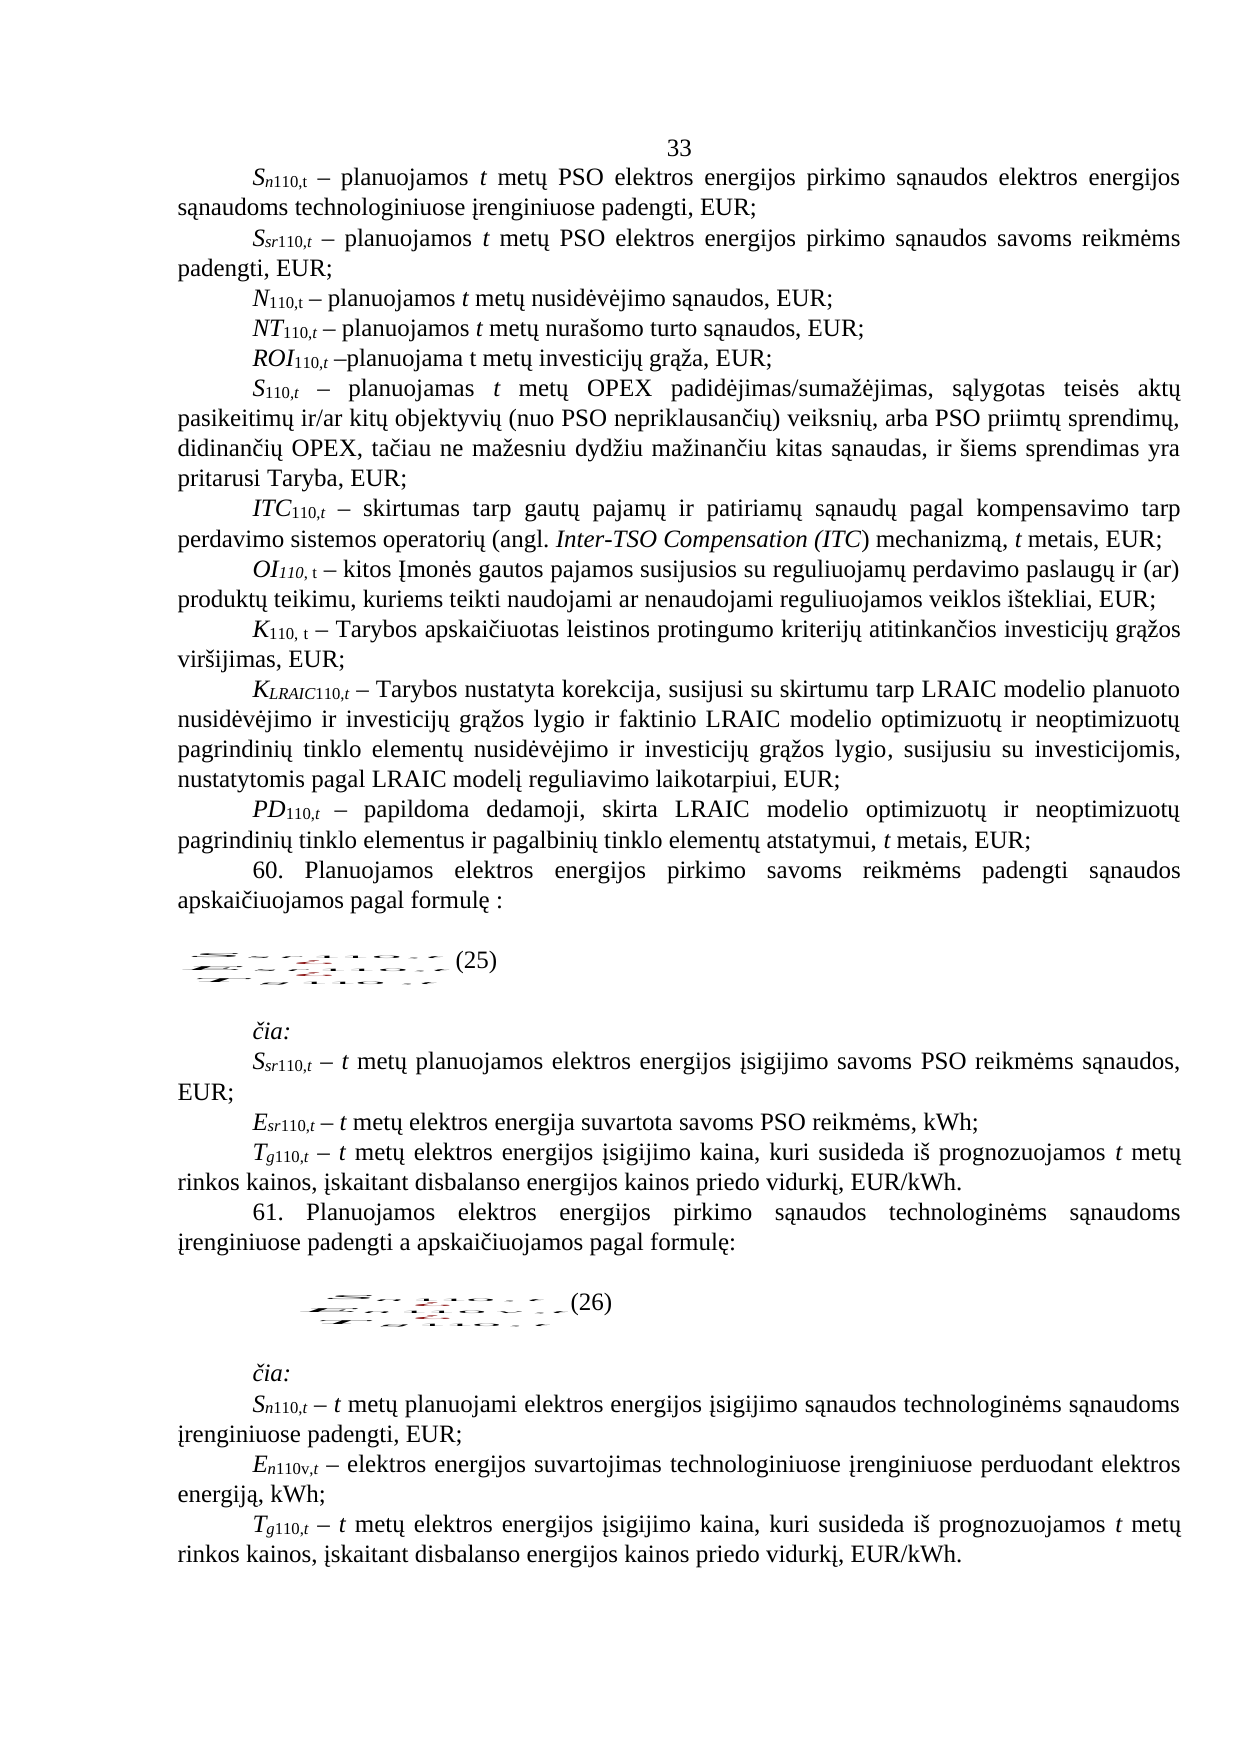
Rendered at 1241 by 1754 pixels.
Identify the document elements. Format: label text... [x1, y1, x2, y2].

text (26) [177, 1287, 1181, 1327]
text ROI110,t –planuojama t metų investicijų grąža, EUR; [177, 343, 1181, 372]
text ITC110,t – skirtumas tarp gautų pajamų ir patiriamų sąnaudų pagal kompensavimo tarp perdavimo sistemos operatorių (angl. Inter-TSO Compensation (ITC) mechanizmą, t metais, EUR; [177, 493, 1181, 552]
text Esr110,t – t metų elektros energija suvartota savoms PSO reikmėms, kWh; [177, 1107, 1181, 1135]
text 60. Planuojamos elektros energijos pirkimo savoms reikmėms padengti sąnaudos apskaičiuojamos pagal formulę : [177, 855, 1181, 914]
text KLRAIC110,t – Tarybos nustatyta korekcija, susijusi su skirtumu tarp LRAIC modelio planuoto nusidėvėjimo ir investicijų grąžos lygio ir faktinio LRAIC modelio optimizuotų ir neoptimizuotų pagrindinių tinklo elementų nusidėvėjimo ir investicijų grąžos lygio, susijusiu su investicijomis, nustatytomis pagal LRAIC modelį reguliavimo laikotarpiui, EUR; [177, 674, 1181, 793]
text (25) [177, 945, 1181, 985]
text K110, t – Tarybos apskaičiuotas leistinos protingumo kriterijų atitinkančios investicijų grąžos viršijimas, EUR; [177, 614, 1181, 673]
text En110v,t – elektros energijos suvartojimas technologiniuose įrenginiuose perduodant elektros energiją, kWh; [177, 1449, 1181, 1508]
text čia: [177, 1016, 1181, 1045]
text Sn110,t – planuojamos t metų PSO elektros energijos pirkimo sąnaudos elektros energijos sąnaudoms technologiniuose įrenginiuose padengti, EUR; [177, 162, 1181, 221]
text čia: [177, 1358, 1181, 1387]
text S110,t – planuojamas t metų OPEX padidėjimas/sumažėjimas, sąlygotas teisės aktų pasikeitimų ir/ar kitų objektyvių (nuo PSO nepriklausančių) veiksnių, arba PSO priimtų sprendimų, didinančių OPEX, tačiau ne mažesniu dydžiu mažinančiu kitas sąnaudas, ir šiems sprendimas yra pritarusi Taryba, EUR; [177, 373, 1181, 492]
text OI110, t – kitos Įmonės gautos pajamos susijusios su reguliuojamų perdavimo paslaugų ir (ar) produktų teikimu, kuriems teikti naudojami ar nenaudojami reguliuojamos veiklos ištekliai, EUR; [177, 554, 1181, 613]
text Ssr110,t – planuojamos t metų PSO elektros energijos pirkimo sąnaudos savoms reikmėms padengti, EUR; [177, 223, 1181, 281]
text 61. Planuojamos elektros energijos pirkimo sąnaudos technologinėms sąnaudoms įrenginiuose padengti a apskaičiuojamos pagal formulę: [177, 1197, 1181, 1256]
text Tg110,t – t metų elektros energijos įsigijimo kaina, kuri susideda iš prognozuojamos t metų rinkos kainos, įskaitant disbalanso energijos kainos priedo vidurkį, EUR/kWh. [177, 1509, 1181, 1568]
text Ssr110,t – t metų planuojamos elektros energijos įsigijimo savoms PSO reikmėms sąnaudos, EUR; [177, 1046, 1181, 1105]
text Tg110,t – t metų elektros energijos įsigijimo kaina, kuri susideda iš prognozuojamos t metų rinkos kainos, įskaitant disbalanso energijos kainos priedo vidurkį, EUR/kWh. [177, 1137, 1181, 1196]
text PD110,t – papildoma dedamoji, skirta LRAIC modelio optimizuotų ir neoptimizuotų pagrindinių tinklo elementus ir pagalbinių tinklo elementų atstatymui, t metais, EUR; [177, 794, 1181, 853]
text N110,t – planuojamos t metų nusidėvėjimo sąnaudos, EUR; [177, 283, 1181, 312]
text NT110,t – planuojamos t metų nurašomo turto sąnaudos, EUR; [177, 313, 1181, 342]
text Sn110,t – t metų planuojami elektros energijos įsigijimo sąnaudos technologinėms sąnaudoms įrenginiuose padengti, EUR; [177, 1389, 1181, 1447]
